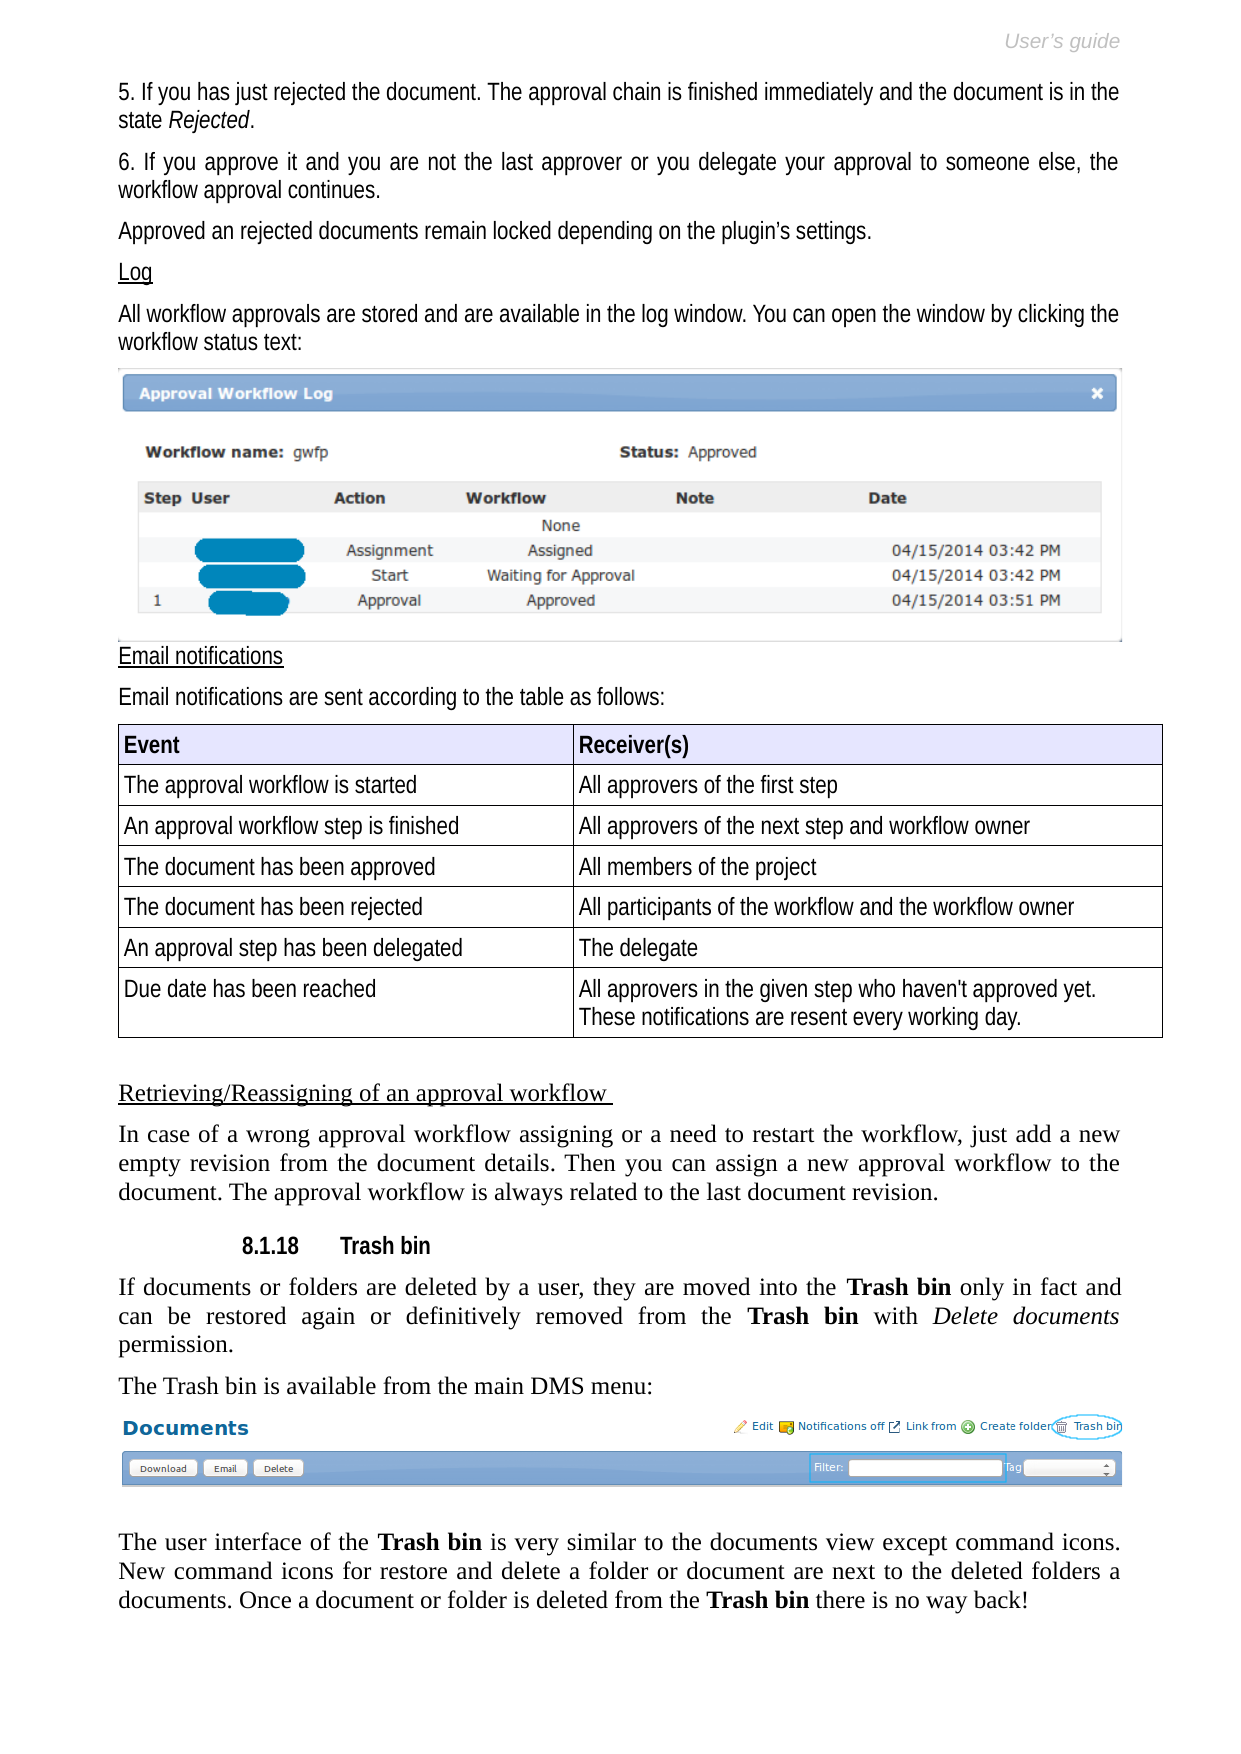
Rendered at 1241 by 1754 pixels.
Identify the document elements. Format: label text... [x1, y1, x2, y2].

table_cell The delegate [574, 928, 1162, 967]
table_cell Due date has been reached [119, 968, 573, 1037]
text Email notifications are sent according to the table as follows: [118, 682, 1122, 711]
text All workflow approvals are stored and are available in the log window. You can open the window by clicking the workflow status text: [118, 298, 1122, 356]
subtitle Trash bin [236, 1231, 1122, 1259]
table_cell The document has been approved [119, 846, 573, 886]
table_cell The document has been rejected [119, 887, 573, 927]
table_cell All approvers in the given step who haven't approved yet. These notifications are resent every working day. [574, 968, 1162, 1037]
text Approved an rejected documents remain locked depending on the plugin’s settings. [118, 216, 1122, 245]
table_cell All approvers of the next step and workflow owner [574, 806, 1162, 845]
picture [118, 1412, 1123, 1487]
table_cell All participants of the workflow and the workflow owner [574, 887, 1162, 927]
text Email notifications [118, 642, 1122, 670]
text If documents or folders are deleted by a user, they are moved into the Trash bin only in fact and can be restored again or definitively removed from the Trash bin with Delete documents permission. [118, 1272, 1122, 1358]
picture [118, 368, 1123, 642]
text 5. If you has just rejected the document. The approval chain is finished immediately and the document is in the state Rejected. [118, 77, 1122, 134]
table_header Receiver(s) [574, 725, 1162, 764]
text Retrieving/Reassigning of an approval workflow [118, 1078, 1122, 1107]
table_header Event [119, 725, 573, 764]
table_cell All members of the project [574, 846, 1162, 886]
table_cell The approval workflow is started [119, 765, 573, 805]
text Log [118, 257, 1122, 286]
table_cell All approvers of the first step [574, 765, 1162, 805]
text In case of a wrong approval workflow assigning or a need to restart the workflow, just add a new empty revision from the document details. Then you can assign a new approval workflow to the document. The approval workflow is always related to the last document revision. [118, 1119, 1122, 1206]
text 6. If you approve it and you are not the last approver or you delegate your approval to someone else, the workflow approval continues. [118, 146, 1122, 204]
text The user interface of the Trash bin is very similar to the documents view except command icons. New command icons for restore and delete a folder or document are next to the deleted folders a documents. Once a document or folder is deleted from the Trash bin there is no way back! [118, 1527, 1122, 1614]
table_cell An approval step has been delegated [119, 928, 573, 967]
text The Trash bin is available from the main DMS menu: [118, 1371, 1122, 1399]
table_cell An approval workflow step is finished [119, 806, 573, 845]
